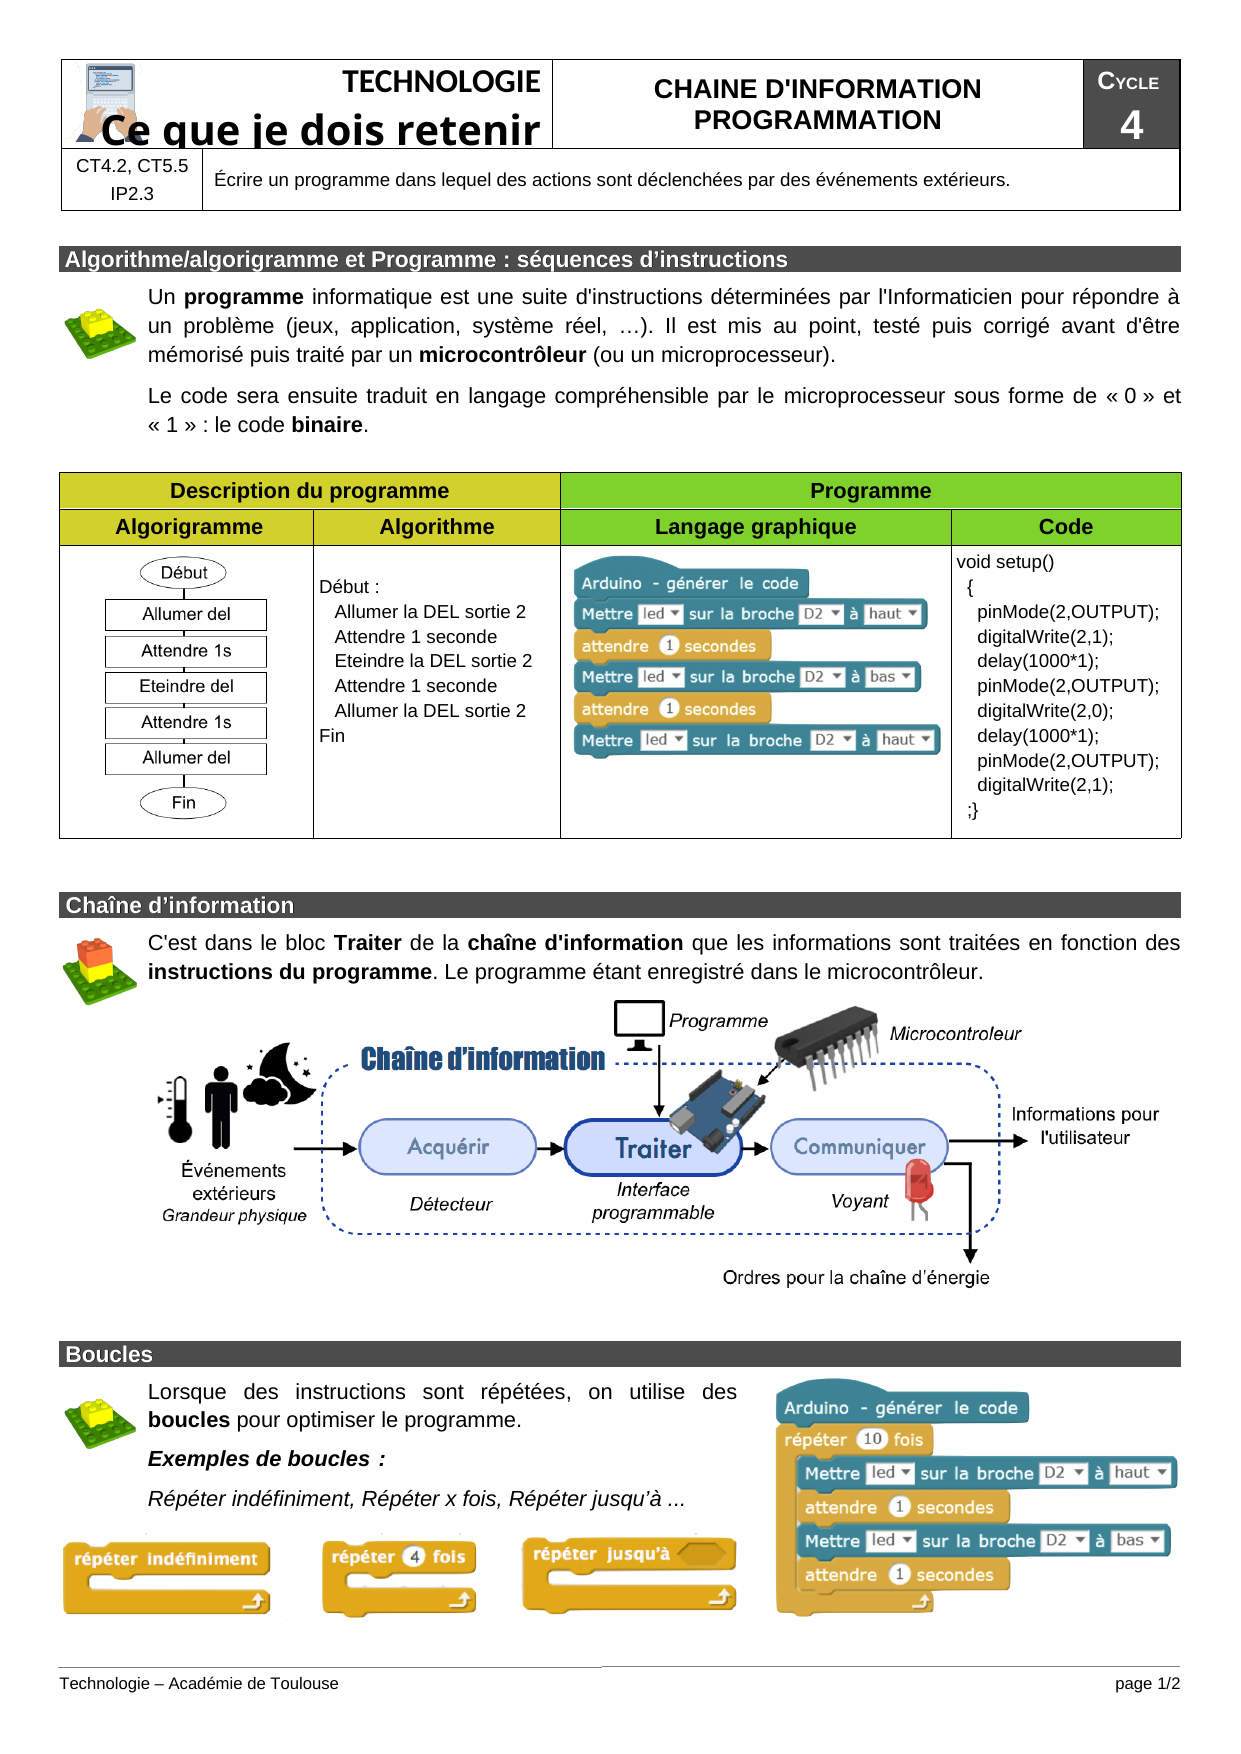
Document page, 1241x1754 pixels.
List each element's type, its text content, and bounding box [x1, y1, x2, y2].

table_cell Début : Allumer la DEL sortie 2 Attendre 1 seconde Eteindre la DEL sortie 2 Attendre 1 seconde Allumer la DEL sortie 2 Fin [314, 546, 560, 838]
subtitle Algorithme/algorigramme et Programme : séquences d’instructions [59, 246, 1181, 272]
picture [134, 126, 143, 131]
table_cell Code [952, 510, 1181, 545]
picture [768, 1370, 1180, 1626]
text Exemples de boucles : [148, 1446, 768, 1471]
table_cell Algorigramme [60, 510, 313, 545]
table_cell void setup() { pinMode(2,OUTPUT); digitalWrite(2,1); delay(1000*1); pinMode(2,OUTPUT); digitalWrite(2,0); delay(1000*1); pinMode(2,OUTPUT); digitalWrite(2,1); ;} [952, 546, 1181, 838]
picture [58, 1369, 142, 1453]
picture [566, 551, 946, 764]
text Lorsque des instructions sont répétées, on utilise des boucles pour optimiser le programme. [148, 1379, 738, 1432]
table_cell [60, 546, 313, 838]
subtitle Boucles [59, 1341, 1181, 1367]
picture [62, 61, 154, 142]
picture [148, 988, 1169, 1298]
table_header Description du programme [60, 473, 560, 508]
table_cell [561, 546, 951, 838]
text Un programme informatique est une suite d'instructions déterminées par l'Informaticien pour répondre à un problème (jeux, application, système réel, …). Il est mis au point, testé puis corrigé avant d'être mémorisé puis traité par un microcontrôleur (ou un microprocesseur). [148, 284, 1181, 367]
table_cell Algorithme [314, 510, 560, 545]
picture [54, 1533, 748, 1621]
picture [56, 923, 141, 1009]
table_cell Langage graphique [561, 510, 951, 545]
picture [97, 551, 275, 827]
text C'est dans le bloc Traiter de la chaîne d'information que les informations sont traitées en fonction des instructions du programme. Le programme étant enregistré dans le microcontrôleur. [148, 930, 1181, 984]
picture [58, 279, 142, 363]
subtitle Chaîne d’information [59, 892, 1181, 918]
table_header Programme [561, 473, 1181, 508]
text Le code sera ensuite traduit en langage compréhensible par le microprocesseur sous forme de « 0 » et « 1 » : le code binaire. [148, 383, 1181, 437]
text Répéter indéfiniment, Répéter x fois, Répéter jusqu’à ... [148, 1485, 768, 1511]
